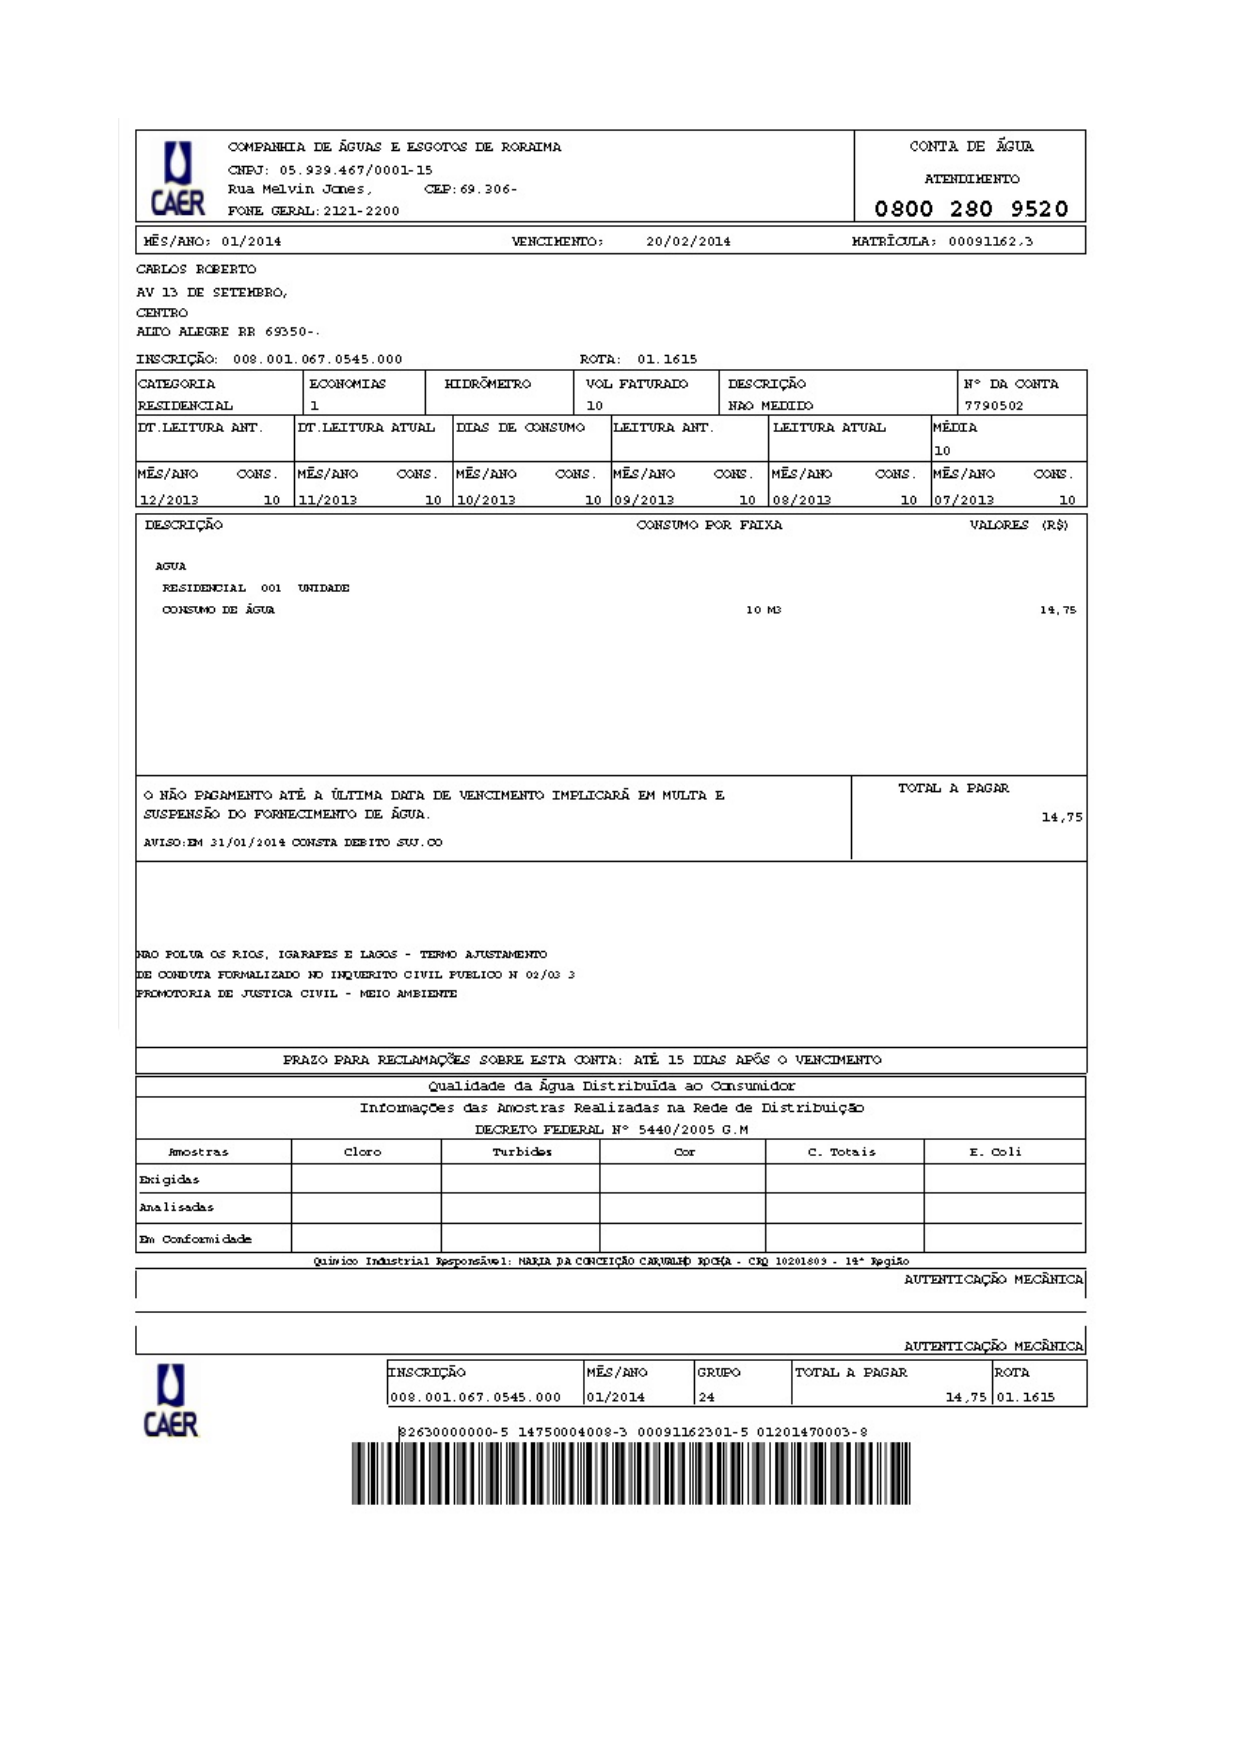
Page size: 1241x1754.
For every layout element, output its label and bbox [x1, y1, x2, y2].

picture [118, 118, 1123, 1550]
